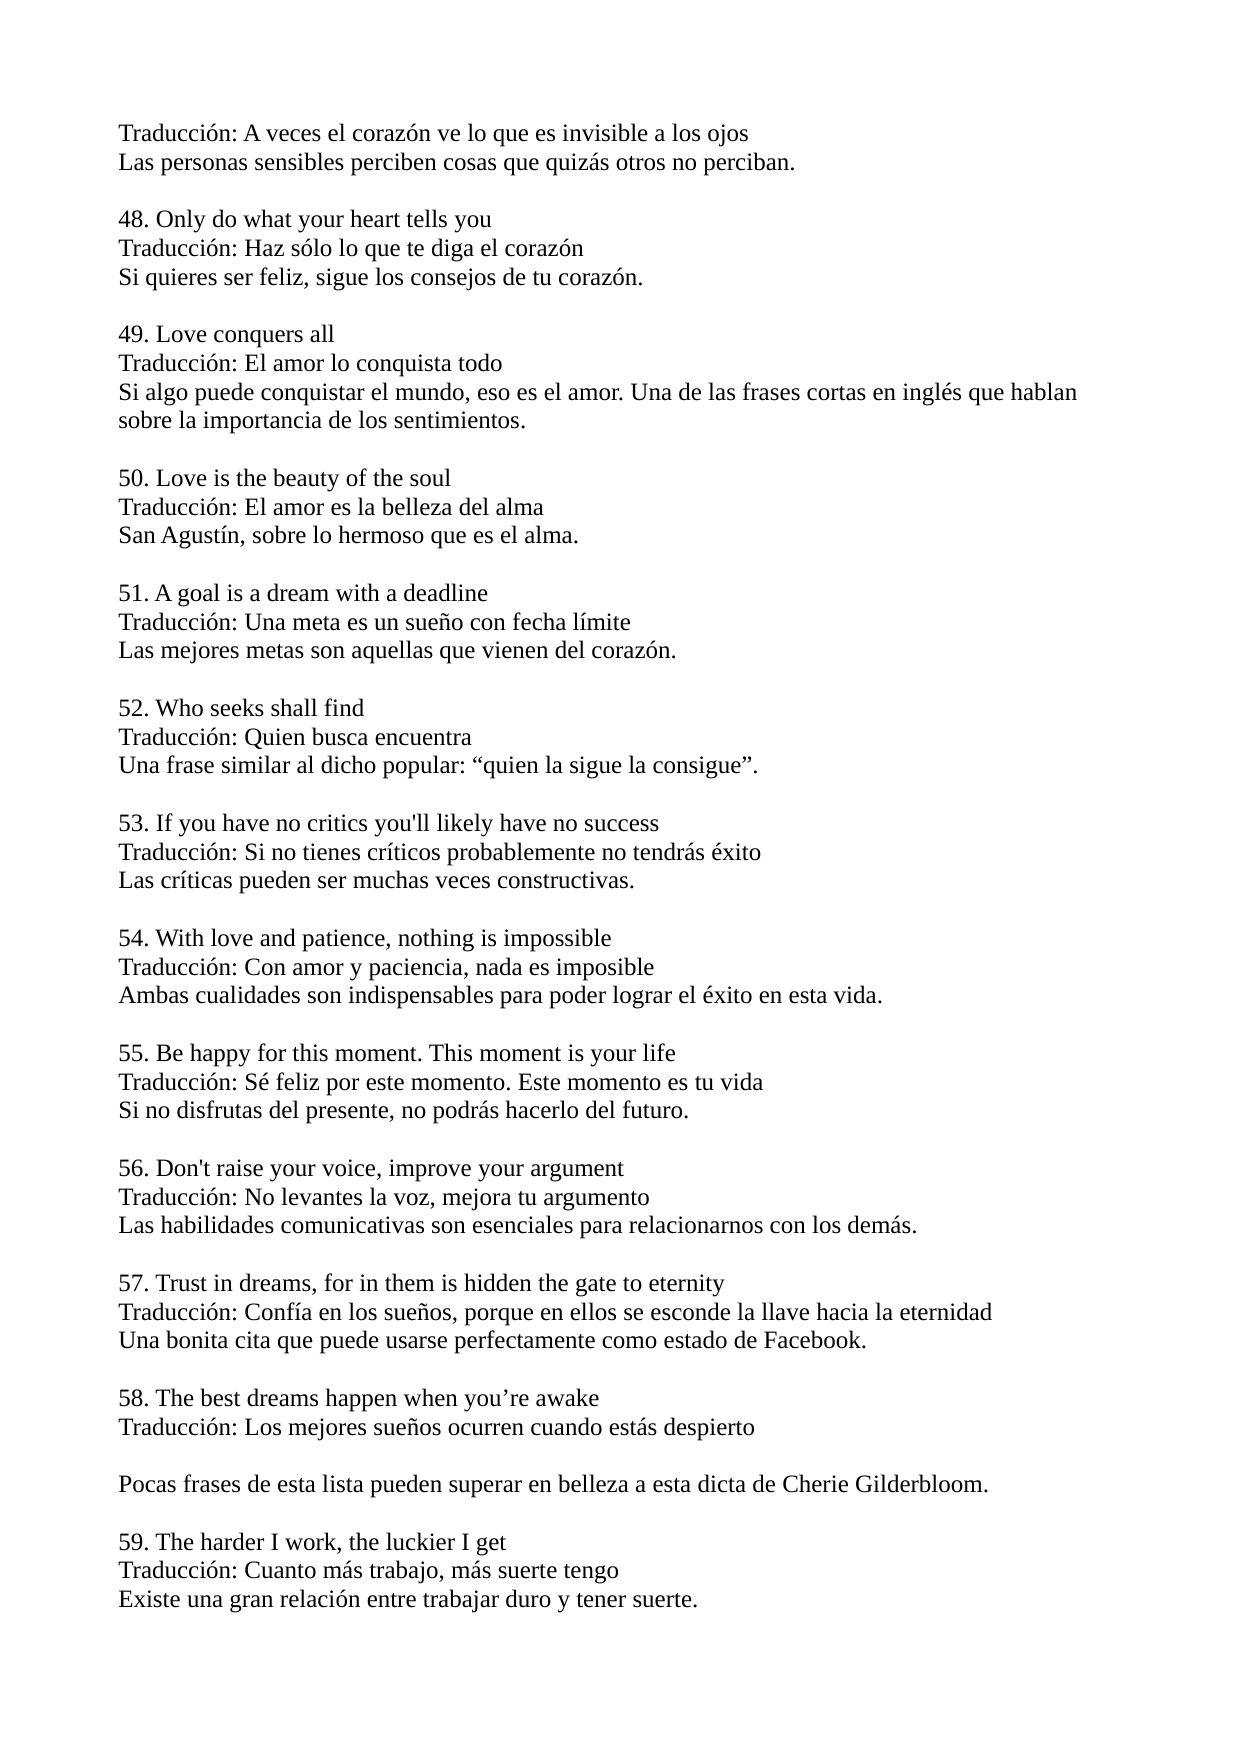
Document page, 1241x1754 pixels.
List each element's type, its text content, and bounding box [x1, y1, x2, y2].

text 57. Trust in dreams, for in them is hidden the gate to eternity [118, 1268, 1122, 1297]
text 50. Love is the beauty of the soul [118, 463, 1122, 492]
text Ambas cualidades son indispensables para poder lograr el éxito en esta vida. [118, 981, 1122, 1009]
text Traducción: Cuanto más trabajo, más suerte tengo [118, 1556, 1122, 1584]
text 53. If you have no critics you'll likely have no success [118, 808, 1122, 837]
text Traducción: No levantes la voz, mejora tu argumento [118, 1182, 1122, 1211]
text San Agustín, sobre lo hermoso que es el alma. [118, 521, 1122, 549]
text Traducción: Con amor y paciencia, nada es imposible [118, 952, 1122, 981]
text 48. Only do what your heart tells you [118, 204, 1122, 233]
text Traducción: Una meta es un sueño con fecha límite [118, 607, 1122, 636]
text Traducción: Quien busca encuentra [118, 722, 1122, 751]
text 49. Love conquers all [118, 319, 1122, 348]
text Una frase similar al dicho popular: “quien la sigue la consigue”. [118, 751, 1122, 779]
text 58. The best dreams happen when you’re awake [118, 1383, 1122, 1412]
text 59. The harder I work, the luckier I get [118, 1527, 1122, 1556]
text Las personas sensibles perciben cosas que quizás otros no perciban. [118, 147, 1122, 176]
text Traducción: El amor lo conquista todo [118, 348, 1122, 377]
text Traducción: Sé feliz por este momento. Este momento es tu vida [118, 1067, 1122, 1096]
text Una bonita cita que puede usarse perfectamente como estado de Facebook. [118, 1326, 1122, 1354]
text Las habilidades comunicativas son esenciales para relacionarnos con los demás. [118, 1211, 1122, 1239]
text Si no disfrutas del presente, no podrás hacerlo del futuro. [118, 1096, 1122, 1124]
text Existe una gran relación entre trabajar duro y tener suerte. [118, 1584, 1122, 1613]
text 51. A goal is a dream with a deadline [118, 578, 1122, 607]
text 54. With love and patience, nothing is impossible [118, 923, 1122, 952]
text 52. Who seeks shall find [118, 693, 1122, 722]
text 55. Be happy for this moment. This moment is your life [118, 1038, 1122, 1067]
text Pocas frases de esta lista pueden superar en belleza a esta dicta de Cherie Gilderbloom. [118, 1469, 1122, 1498]
text Traducción: Haz sólo lo que te diga el corazón [118, 233, 1122, 262]
text Si algo puede conquistar el mundo, eso es el amor. Una de las frases cortas en inglés que hablan sobre la importancia de los sentimientos. [118, 377, 1122, 434]
text Traducción: A veces el corazón ve lo que es invisible a los ojos [118, 118, 1122, 147]
text Traducción: Confía en los sueños, porque en ellos se esconde la llave hacia la eternidad [118, 1297, 1122, 1326]
text 56. Don't raise your voice, improve your argument [118, 1153, 1122, 1182]
text Las mejores metas son aquellas que vienen del corazón. [118, 636, 1122, 664]
text Traducción: El amor es la belleza del alma [118, 492, 1122, 521]
text Traducción: Los mejores sueños ocurren cuando estás despierto [118, 1412, 1122, 1441]
text Las críticas pueden ser muchas veces constructivas. [118, 866, 1122, 894]
text Traducción: Si no tienes críticos probablemente no tendrás éxito [118, 837, 1122, 866]
text Si quieres ser feliz, sigue los consejos de tu corazón. [118, 262, 1122, 291]
